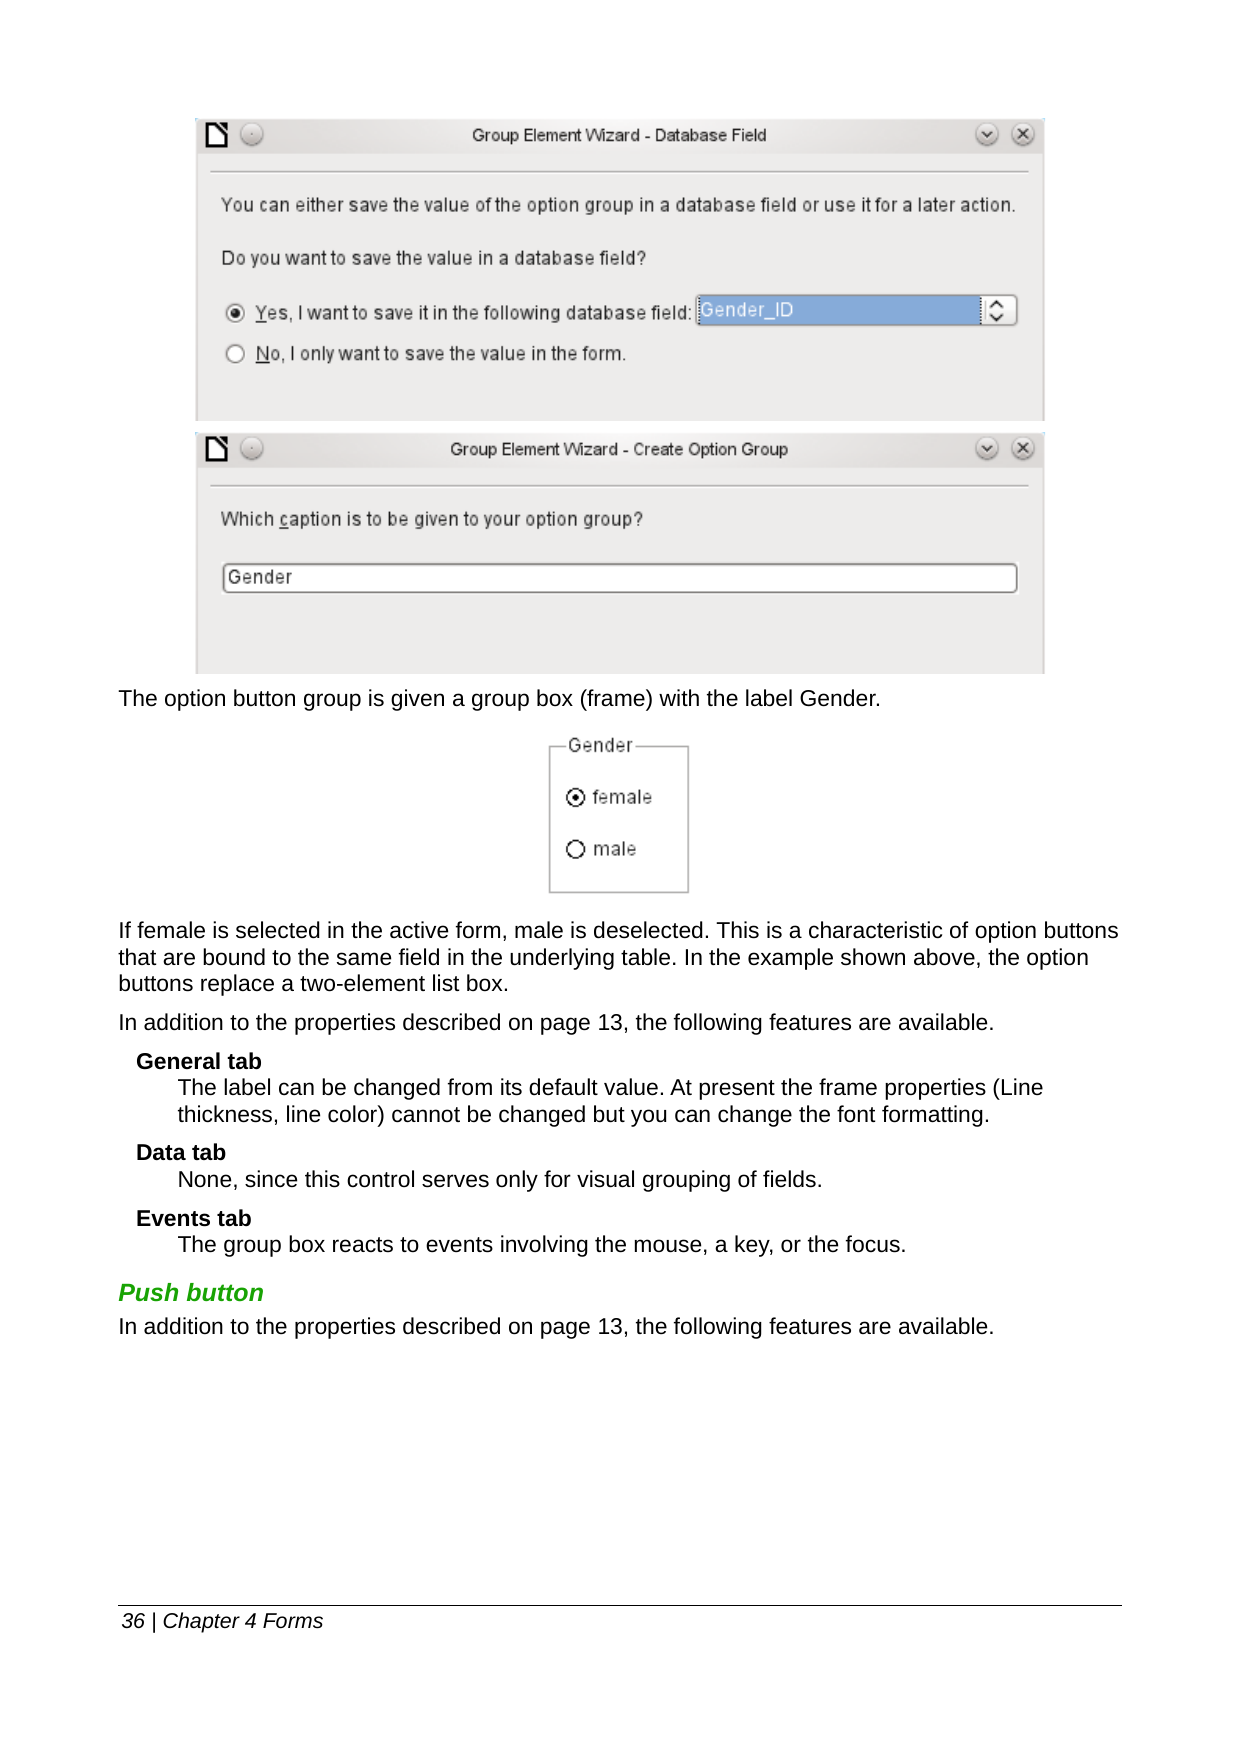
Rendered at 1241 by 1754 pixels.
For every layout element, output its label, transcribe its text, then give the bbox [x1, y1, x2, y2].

subtitle Push button [118, 1278, 1122, 1307]
picture [195, 432, 1045, 674]
text None, since this control serves only for visual grouping of fields. [177, 1166, 1122, 1192]
picture [195, 118, 1045, 421]
text The option button group is given a group box (frame) with the label Gender. [118, 685, 1122, 712]
text The group box reacts to events involving the mouse, a key, or the focus. [177, 1231, 1122, 1257]
text The label can be changed from its default value. At present the frame properties (Line thickness, line color) cannot be changed but you can change the font formatting. [177, 1074, 1122, 1127]
picture [535, 724, 705, 906]
text If female is selected in the active form, male is deselected. This is a characteristic of option buttons that are bound to the same field in the underlying table. In the example shown above, the option buttons replace a two-element list box. [118, 917, 1122, 996]
text Data tab [136, 1139, 1122, 1166]
text General tab [136, 1048, 1122, 1074]
text Events tab [136, 1204, 1122, 1231]
text In addition to the properties described on page 13, the following features are available. [118, 1313, 1122, 1339]
text In addition to the properties described on page 13, the following features are available. [118, 1009, 1122, 1035]
